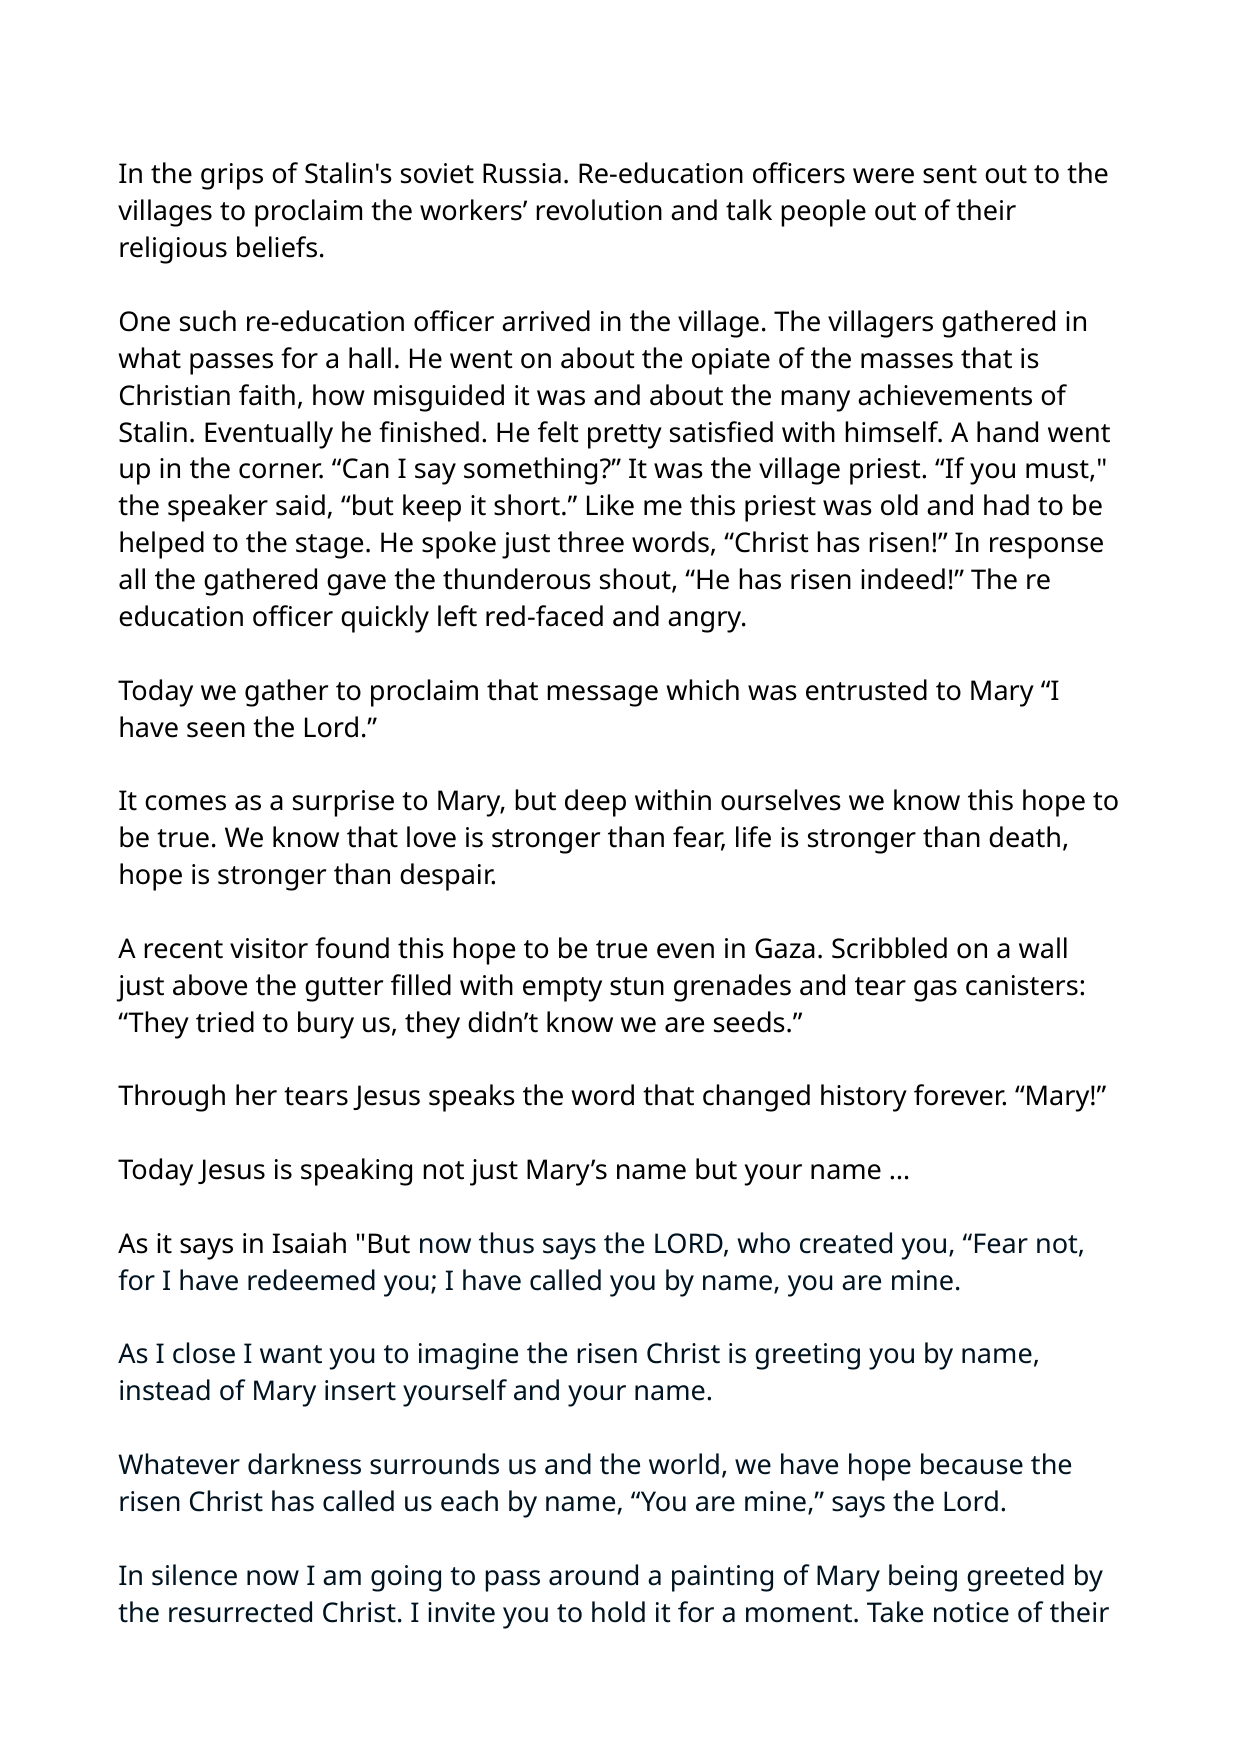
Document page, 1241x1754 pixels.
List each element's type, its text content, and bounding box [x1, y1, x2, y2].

text In the grips of Stalin's soviet Russia. Re-education officers were sent out to the villages to proclaim the workers’ revolution and talk people out of their religious beliefs. [118, 155, 1122, 266]
text Whatever darkness surrounds us and the world, we have hope because the risen Christ has called us each by name, “You are mine,” says the Lord. [118, 1446, 1122, 1519]
text In silence now I am going to pass around a painting of Mary being greeted by the resurrected Christ. I invite you to hold it for a moment. Take notice of their [118, 1556, 1122, 1630]
text Today Jesus is speaking not just Mary’s name but your name … [118, 1151, 1122, 1187]
text It comes as a surprise to Mary, but deep within ourselves we know this hope to be true. We know that love is stronger than fear, life is stronger than death, hope is stronger than despair. [118, 782, 1122, 892]
text As I close I want you to imagine the risen Christ is greeting you by name, instead of Mary insert yourself and your name. [118, 1335, 1122, 1409]
text Through her tears Jesus speaks the word that changed history forever. “Mary!” [118, 1077, 1122, 1114]
text One such re-education officer arrived in the village. The villagers gathered in what passes for a hall. He went on about the opiate of the masses that is Christian faith, how misguided it was and about the many achievements of Stalin. Eventually he finished. He felt pretty satisfied with himself. A hand went up in the corner. “Can I say something?” It was the village priest. “If you must," the speaker said, “but keep it short.” Like me this priest was old and had to be helped to the stage. He spoke just three words, “Christ has risen!” In response all the gathered gave the thunderous shout, “He has risen indeed!” The re education officer quickly left red-faced and angry. [118, 302, 1122, 634]
text A recent visitor found this hope to be true even in Gaza. Scribbled on a wall just above the gutter filled with empty stun grenades and tear gas canisters: “They tried to bury us, they didn’t know we are seeds.” [118, 929, 1122, 1040]
text Today we gather to proclaim that message which was entrusted to Mary “I have seen the Lord.” [118, 671, 1122, 745]
text As it says in Isaiah "But now thus says the LORD, who created you, “Fear not, for I have redeemed you; I have called you by name, you are mine. [118, 1224, 1122, 1298]
